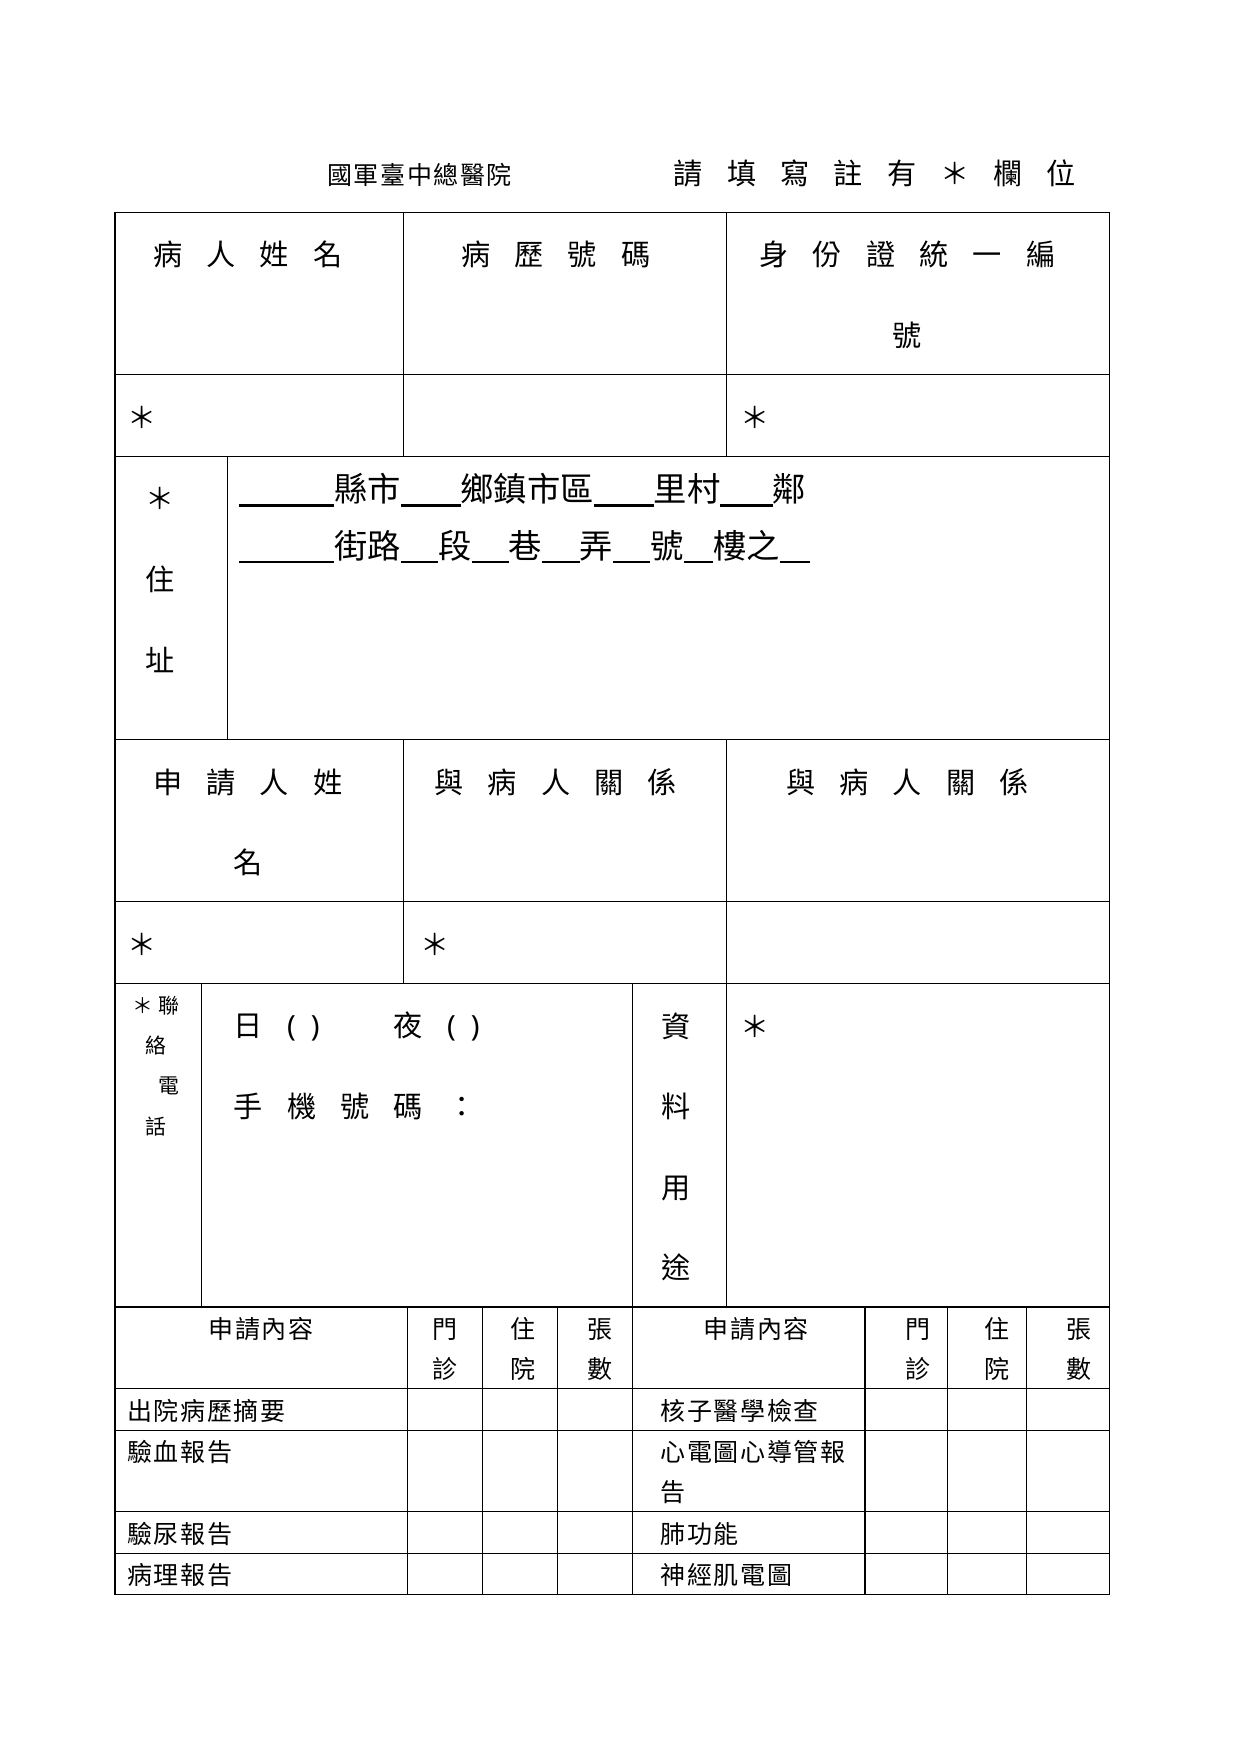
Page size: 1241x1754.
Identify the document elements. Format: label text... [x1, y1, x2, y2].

table_cell [866, 1431, 947, 1511]
table_cell 心電圖心導管報告 [633, 1431, 864, 1511]
table_cell 肺功能 [633, 1512, 864, 1552]
table_cell [1027, 1512, 1109, 1552]
table_cell 門診 [408, 1308, 482, 1388]
table_cell ＊ [116, 375, 403, 456]
table_cell ＊ [727, 375, 1109, 456]
table_cell [408, 1512, 482, 1552]
table_cell 門診 [866, 1308, 947, 1388]
table_cell ＊ [116, 902, 403, 983]
text 國軍臺中總醫院 請填寫註有＊欄位 [127, 131, 1113, 212]
table_cell [948, 1512, 1026, 1552]
table_cell 核子醫學檢查 [633, 1389, 864, 1429]
table_cell 住院 [483, 1308, 557, 1388]
table_cell 住院 [948, 1308, 1026, 1388]
table_cell [866, 1554, 947, 1594]
table_cell 申請人姓名 [116, 740, 403, 901]
table_cell [948, 1431, 1026, 1511]
table_cell [948, 1389, 1026, 1429]
table_cell ＊ [727, 984, 1109, 1306]
table_cell [558, 1554, 632, 1594]
table_cell 張數 [558, 1308, 632, 1388]
table_header 身份證統一編號 [727, 213, 1109, 374]
table_cell [408, 1389, 482, 1429]
table_cell [404, 375, 726, 456]
table_cell 病理報告 [116, 1554, 407, 1594]
table_cell [866, 1389, 947, 1429]
table_cell 張數 [1027, 1308, 1109, 1388]
table_cell 申請內容 [116, 1308, 407, 1388]
table_cell ＊聯絡 電話 [116, 984, 201, 1306]
table_cell 縣市 鄉鎮市區 里村 鄰 街路 段 巷 弄 號 樓之 [228, 457, 1109, 739]
table_cell 日( ) 夜( ) 手機號碼： [202, 984, 632, 1306]
table_header 病人姓名 [116, 213, 403, 374]
table_cell [1027, 1389, 1109, 1429]
table_cell 驗尿報告 [116, 1512, 407, 1552]
table_cell [1027, 1431, 1109, 1511]
table_cell [483, 1554, 557, 1594]
table_cell [727, 902, 1109, 983]
table_cell 資料 用途 [633, 984, 726, 1306]
table_cell [483, 1431, 557, 1511]
table_cell 神經肌電圖 [633, 1554, 864, 1594]
table_cell [483, 1389, 557, 1429]
table_cell [1027, 1554, 1109, 1594]
table_cell 與病人關係 [727, 740, 1109, 901]
table_header 病歷號碼 [404, 213, 726, 374]
table_cell 與病人關係 [404, 740, 726, 901]
table_cell [558, 1431, 632, 1511]
table_cell [483, 1512, 557, 1552]
table_cell [948, 1554, 1026, 1594]
table_cell [866, 1512, 947, 1552]
table_cell [558, 1512, 632, 1552]
table_cell ＊住址 [116, 457, 227, 739]
table_cell 申請內容 [633, 1308, 864, 1388]
table_cell [558, 1389, 632, 1429]
table_cell 驗血報告 [116, 1431, 407, 1511]
table_cell [408, 1431, 482, 1511]
table_cell [408, 1554, 482, 1594]
table_cell ＊ [404, 902, 726, 983]
table_cell 出院病歷摘要 [116, 1389, 407, 1429]
